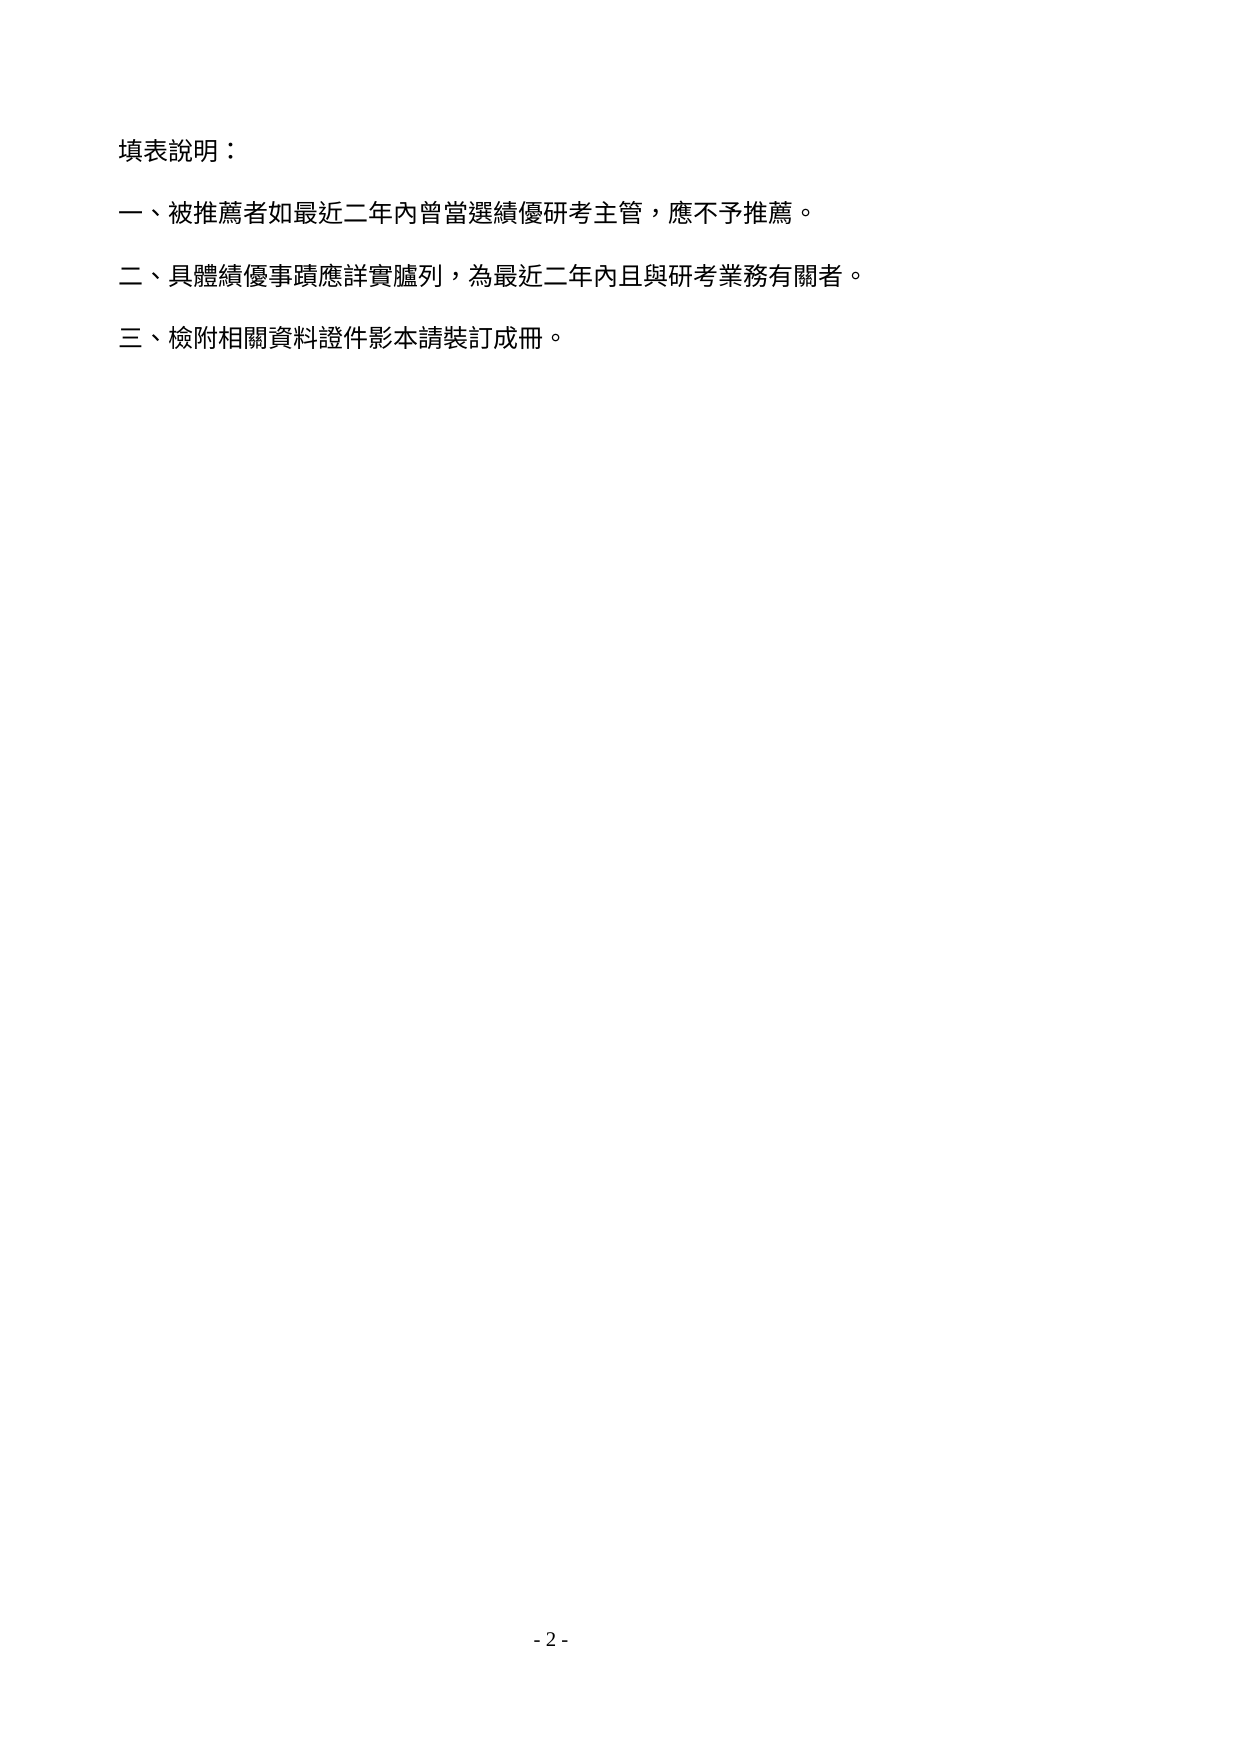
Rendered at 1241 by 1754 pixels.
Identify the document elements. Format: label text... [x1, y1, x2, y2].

text 填表說明： [118, 108, 1122, 170]
text 三、檢附相關資料證件影本請裝訂成冊。 [118, 295, 1122, 358]
text 二、具體績優事蹟應詳實臚列，為最近二年內且與研考業務有關者。 [118, 233, 1122, 295]
text 一、被推薦者如最近二年內曾當選績優研考主管，應不予推薦。 [118, 170, 1122, 233]
